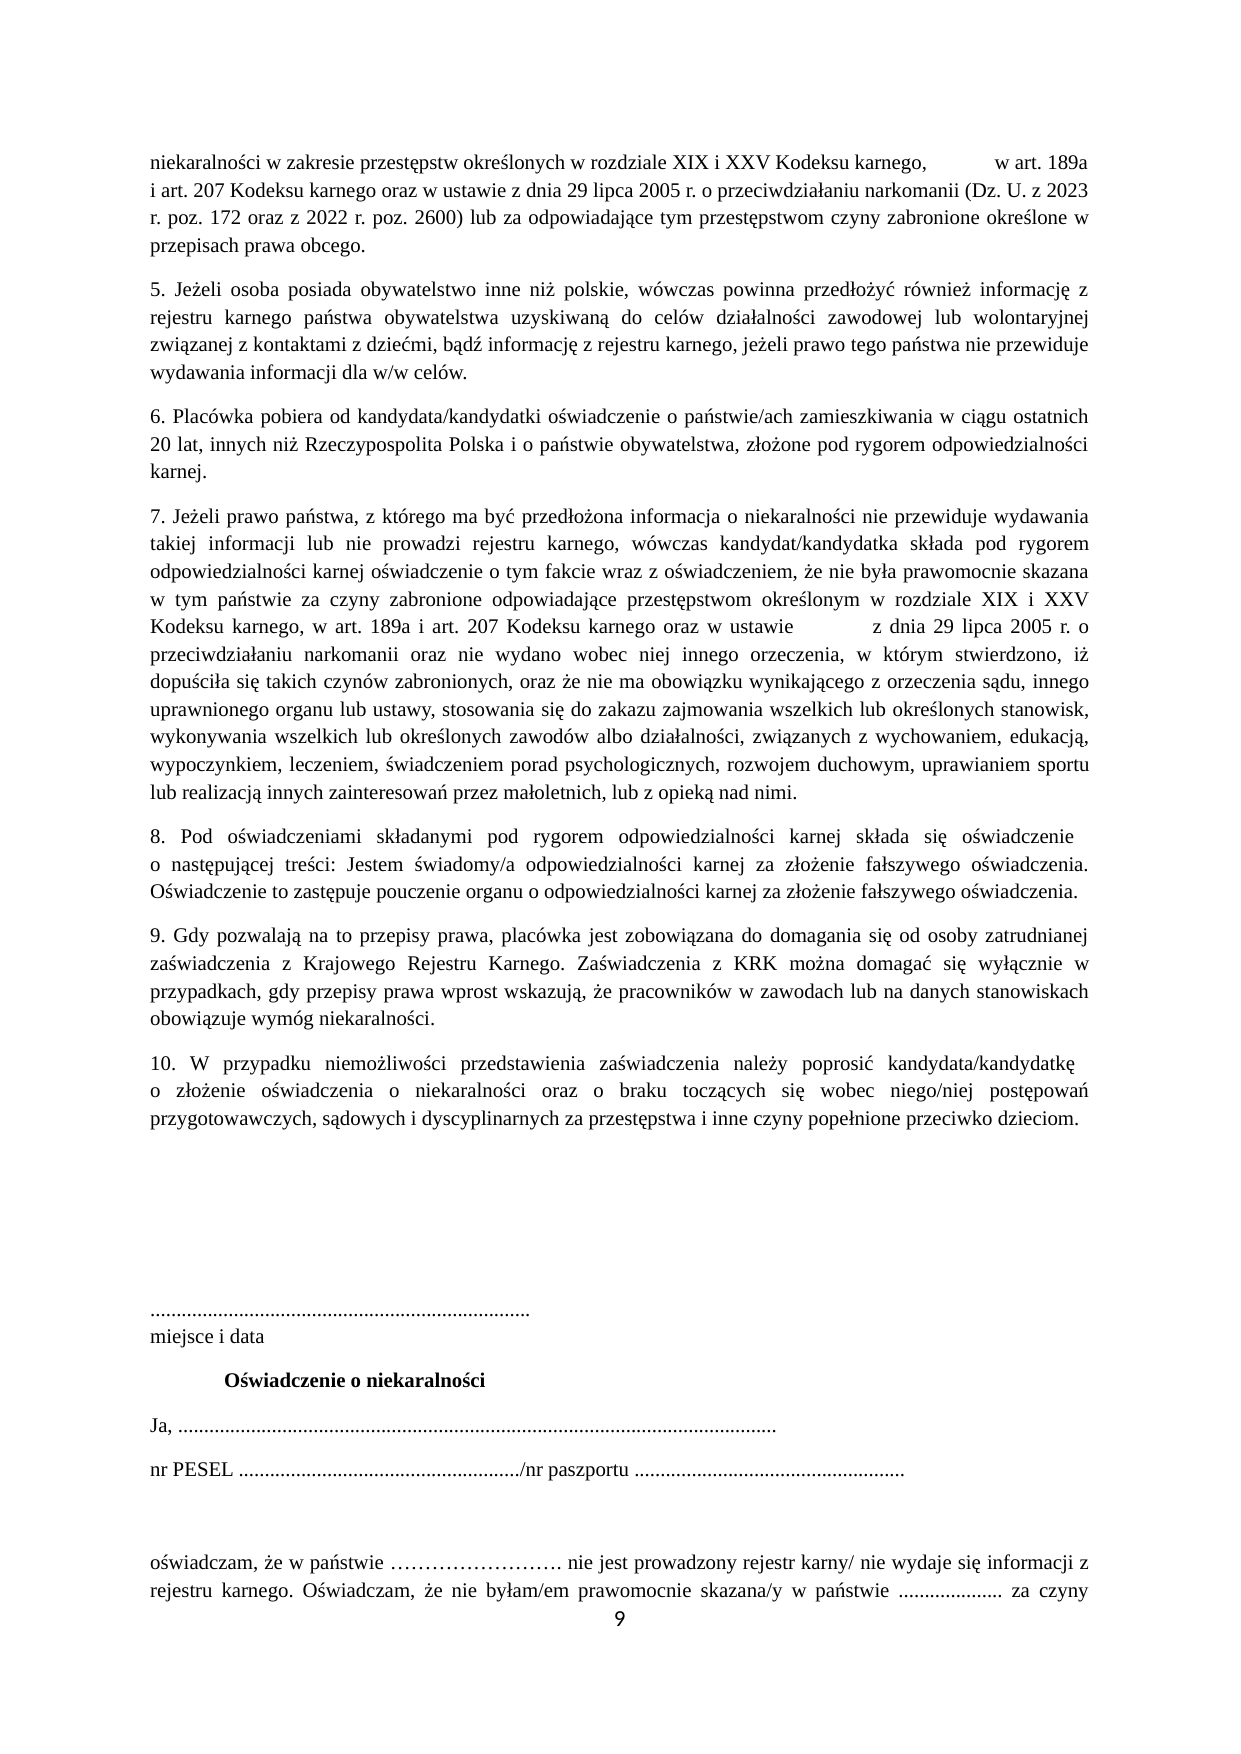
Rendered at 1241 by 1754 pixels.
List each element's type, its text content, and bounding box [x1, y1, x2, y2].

text niekaralności w zakresie przestępstw określonych w rozdziale XIX i XXV Kodeksu karnego, w art. 189a i art. 207 Kodeksu karnego oraz w ustawie z dnia 29 lipca 2005 r. o przeciwdziałaniu narkomanii (Dz. U. z 2023 r. poz. 172 oraz z 2022 r. poz. 2600) lub za odpowiadające tym przestępstwom czyny zabronione określone w przepisach prawa obcego. [150, 150, 1090, 257]
text 9. Gdy pozwalają na to przepisy prawa, placówka jest zobowiązana do domagania się od osoby zatrudnianej zaświadczenia z Krajowego Rejestru Karnego. Zaświadczenia z KRK można domagać się wyłącznie w przypadkach, gdy przepisy prawa wprost wskazują, że pracowników w zawodach lub na danych stanowiskach obowiązuje wymóg niekaralności. [150, 923, 1090, 1030]
text 8. Pod oświadczeniami składanymi pod rygorem odpowiedzialności karnej składa się oświadczenie o następującej treści: Jestem świadomy/a odpowiedzialności karnej za złożenie fałszywego oświadczenia. Oświadczenie to zastępuje pouczenie organu o odpowiedzialności karnej za złożenie fałszywego oświadczenia. [150, 824, 1090, 903]
text Ja, ................................................................................................................... [150, 1413, 1090, 1437]
text ......................................................................... miejsce i data [150, 1297, 1090, 1348]
text nr PESEL ....................................................../nr paszportu .................................................... [150, 1457, 1090, 1481]
text oświadczam, że w państwie ……………………. nie jest prowadzony rejestr karny/ nie wydaje się informacji z rejestru karnego. Oświadczam, że nie byłam/em prawomocnie skazana/y w państwie .................... za czyny [150, 1550, 1090, 1602]
text 6. Placówka pobiera od kandydata/kandydatki oświadczenie o państwie/ach zamieszkiwania w ciągu ostatnich 20 lat, innych niż Rzeczypospolita Polska i o państwie obywatelstwa, złożone pod rygorem odpowiedzialności karnej. [150, 404, 1090, 483]
text 5. Jeżeli osoba posiada obywatelstwo inne niż polskie, wówczas powinna przedłożyć również informację z rejestru karnego państwa obywatelstwa uzyskiwaną do celów działalności zawodowej lub wolontaryjnej związanej z kontaktami z dziećmi, bądź informację z rejestru karnego, jeżeli prawo tego państwa nie przewiduje wydawania informacji dla w/w celów. [150, 277, 1090, 384]
text 10. W przypadku niemożliwości przedstawienia zaświadczenia należy poprosić kandydata/kandydatkę o złożenie oświadczenia o niekaralności oraz o braku toczących się wobec niego/niej postępowań przygotowawczych, sądowych i dyscyplinarnych za przestępstwa i inne czyny popełnione przeciwko dzieciom. [150, 1051, 1090, 1130]
text Oświadczenie o niekaralności [150, 1368, 1090, 1392]
text 7. Jeżeli prawo państwa, z którego ma być przedłożona informacja o niekaralności nie przewiduje wydawania takiej informacji lub nie prowadzi rejestru karnego, wówczas kandydat/kandydatka składa pod rygorem odpowiedzialności karnej oświadczenie o tym fakcie wraz z oświadczeniem, że nie była prawomocnie skazana w tym państwie za czyny zabronione odpowiadające przestępstwom określonym w rozdziale XIX i XXV Kodeksu karnego, w art. 189a i art. 207 Kodeksu karnego oraz w ustawie z dnia 29 lipca 2005 r. o przeciwdziałaniu narkomanii oraz nie wydano wobec niej innego orzeczenia, w którym stwierdzono, iż dopuściła się takich czynów zabronionych, oraz że nie ma obowiązku wynikającego z orzeczenia sądu, innego uprawnionego organu lub ustawy, stosowania się do zakazu zajmowania wszelkich lub określonych stanowisk, wykonywania wszelkich lub określonych zawodów albo działalności, związanych z wychowaniem, edukacją, wypoczynkiem, leczeniem, świadczeniem porad psychologicznych, rozwojem duchowym, uprawianiem sportu lub realizacją innych zainteresowań przez małoletnich, lub z opieką nad nimi. [150, 504, 1090, 804]
